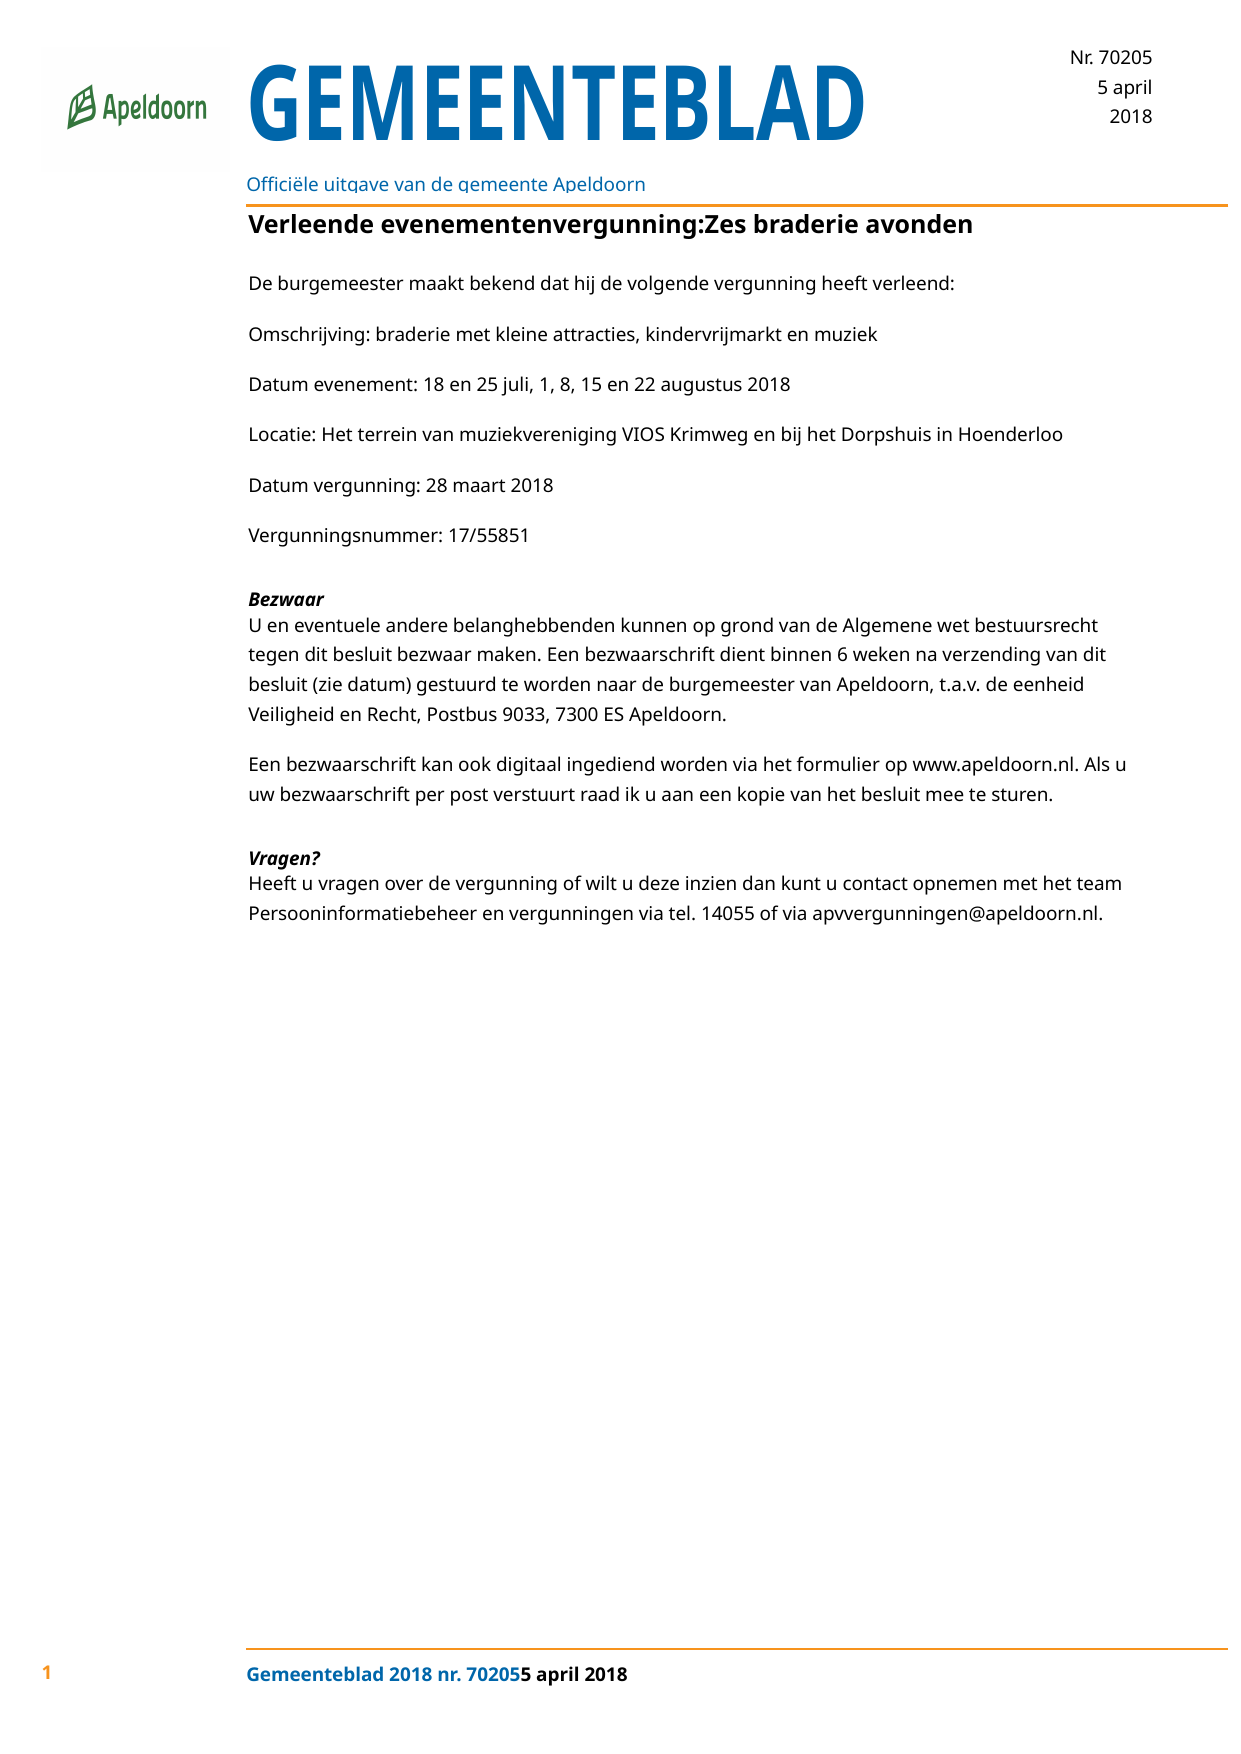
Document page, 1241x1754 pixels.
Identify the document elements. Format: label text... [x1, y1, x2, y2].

text Datum vergunning: 28 maart 2018 [248, 472, 1152, 498]
text Vragen? [248, 845, 1152, 871]
text De burgemeester maakt bekend dat hij de volgende vergunning heeft verleend: [248, 270, 1152, 296]
text Datum evenement: 18 en 25 juli, 1, 8, 15 en 22 augustus 2018 [248, 371, 1152, 397]
text Heeft u vragen over de vergunning of wilt u deze inzien dan kunt u contact opnemen met het team Persooninformatiebeheer en vergunningen via tel. 14055 of via apvvergunningen@apeldoorn.nl. [248, 871, 1152, 926]
text Een bezwaarschrift kan ook digitaal ingediend worden via het formulier op www.apeldoorn.nl. Als u uw bezwaarschrift per post verstuurt raad ik u aan een kopie van het besluit mee te sturen. [248, 751, 1152, 807]
text Vergunningsnummer: 17/55851 [248, 522, 1152, 548]
picture [41, 47, 231, 172]
text Verleende evenementenvergunning:Zes braderie avonden [248, 207, 1152, 241]
text Omschrijving: braderie met kleine attracties, kindervrijmarkt en muziek [248, 321, 1152, 346]
text Locatie: Het terrein van muziekvereniging VIOS Krimweg en bij het Dorpshuis in Hoenderloo [248, 422, 1152, 447]
text U en eventuele andere belanghebbenden kunnen op grond van de Algemene wet bestuursrecht tegen dit besluit bezwaar maken. Een bezwaarschrift dient binnen 6 weken na verzending van dit besluit (zie datum) gestuurd te worden naar de burgemeester van Apeldoorn, t.a.v. de eenheid Veiligheid en Recht, Postbus 9033, 7300 ES Apeldoorn. [248, 612, 1152, 727]
text Bezwaar [248, 586, 1152, 612]
